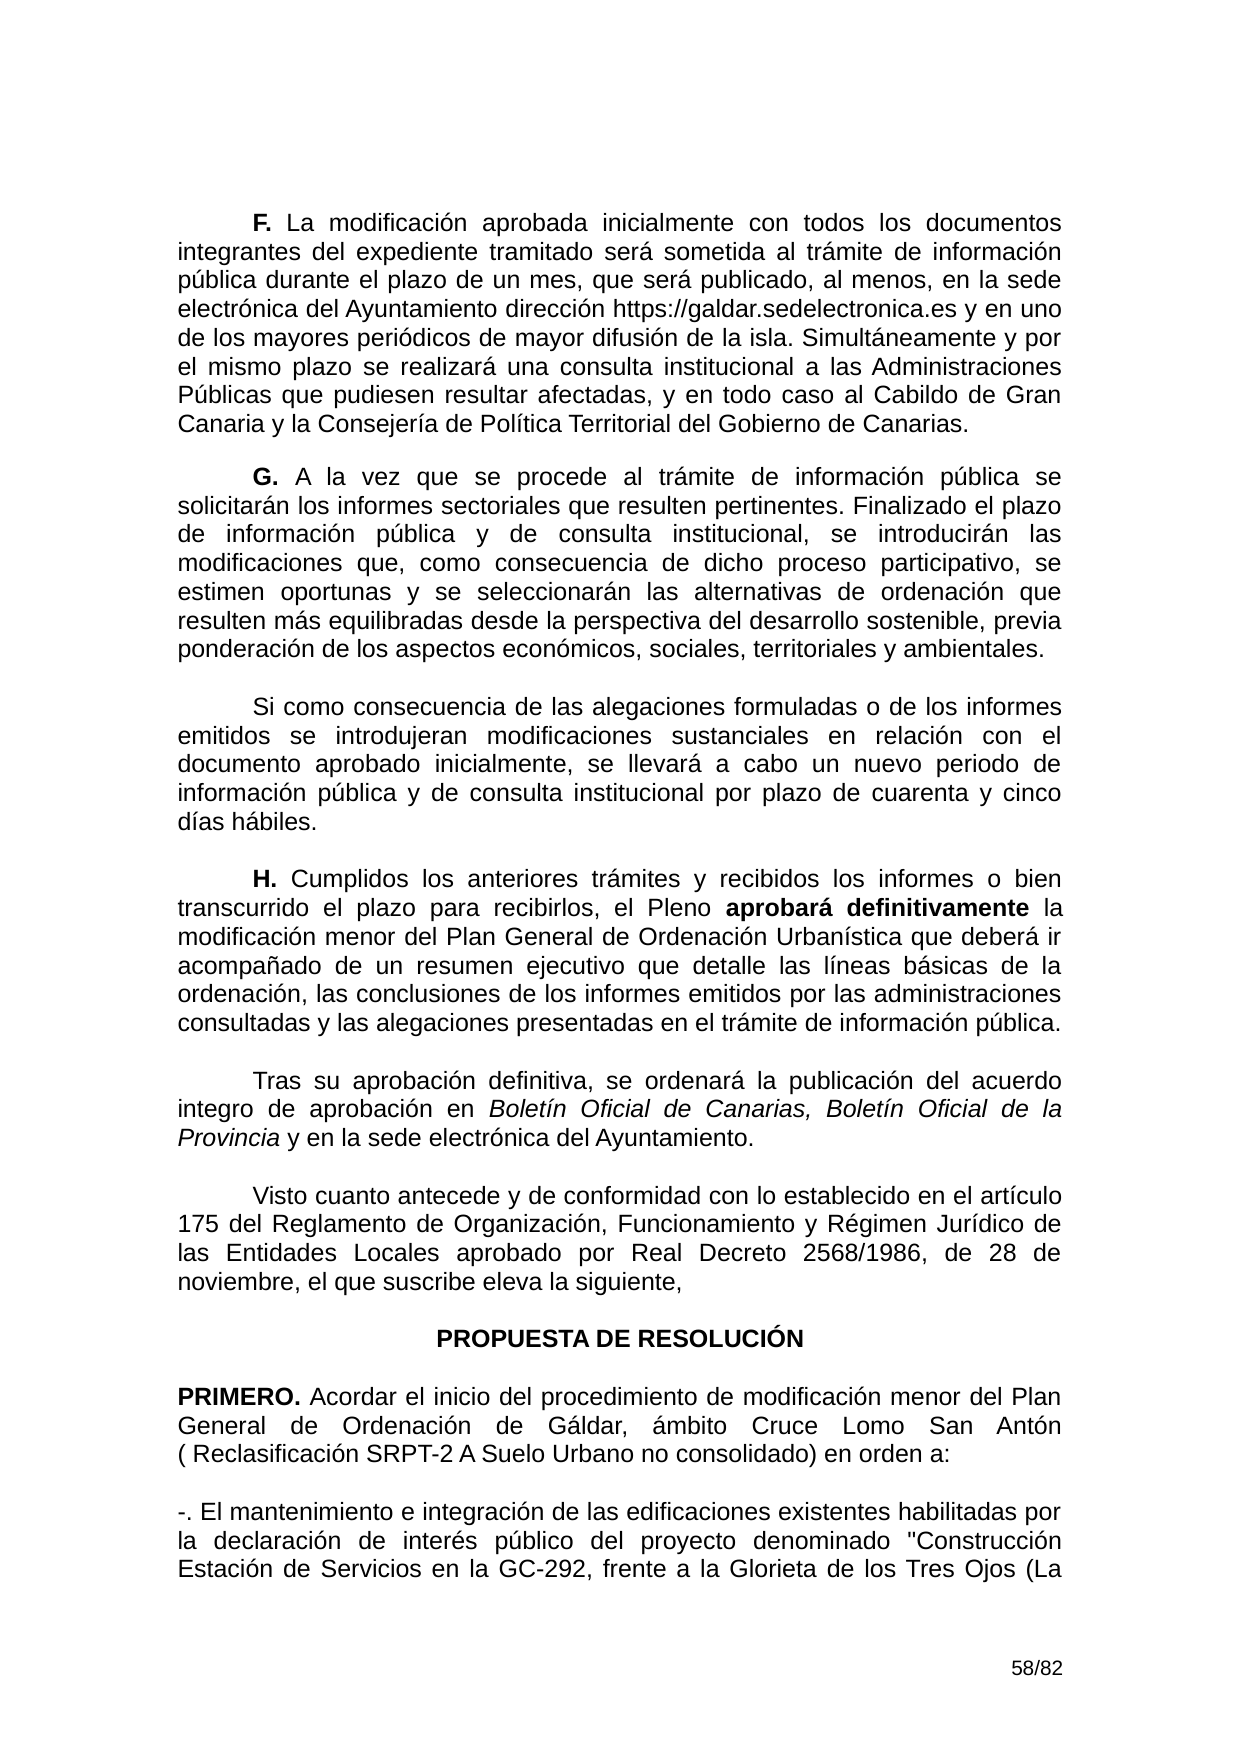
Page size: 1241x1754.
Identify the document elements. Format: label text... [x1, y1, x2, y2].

text PRIMERO. Acordar el inicio del procedimiento de modificación menor del Plan General de Ordenación de Gáldar, ámbito Cruce Lomo San Antón ( Reclasificación SRPT-2 A Suelo Urbano no consolidado) en orden a: [177, 1382, 1063, 1468]
text PROPUESTA DE RESOLUCIÓN [177, 1324, 1063, 1353]
text Si como consecuencia de las alegaciones formuladas o de los informes emitidos se introdujeran modificaciones sustanciales en relación con el documento aprobado inicialmente, se llevará a cabo un nuevo periodo de información pública y de consulta institucional por plazo de cuarenta y cinco días hábiles. [177, 692, 1063, 836]
text H. Cumplidos los anteriores trámites y recibidos los informes o bien transcurrido el plazo para recibirlos, el Pleno aprobará definitivamente la modificación menor del Plan General de Ordenación Urbanística que deberá ir acompañado de un resumen ejecutivo que detalle las líneas básicas de la ordenación, las conclusiones de los informes emitidos por las administraciones consultadas y las alegaciones presentadas en el trámite de información pública. [177, 864, 1063, 1037]
text G. A la vez que se procede al trámite de información pública se solicitarán los informes sectoriales que resulten pertinentes. Finalizado el plazo de información pública y de consulta institucional, se introducirán las modificaciones que, como consecuencia de dicho proceso participativo, se estimen oportunas y se seleccionarán las alternativas de ordenación que resulten más equilibradas desde la perspectiva del desarrollo sostenible, previa ponderación de los aspectos económicos, sociales, territoriales y ambientales. [177, 462, 1063, 663]
text Tras su aprobación definitiva, se ordenará la publicación del acuerdo integro de aprobación en Boletín Oficial de Canarias, Boletín Oficial de la Provincia y en la sede electrónica del Ayuntamiento. [177, 1066, 1063, 1152]
text -. El mantenimiento e integración de las edificaciones existentes habilitadas por la declaración de interés público del proyecto denominado "Construcción Estación de Servicios en la GC-292, frente a la Glorieta de los Tres Ojos (La [177, 1497, 1063, 1583]
text Visto cuanto antecede y de conformidad con lo establecido en el artículo 175 del Reglamento de Organización, Funcionamiento y Régimen Jurídico de las Entidades Locales aprobado por Real Decreto 2568/1986, de 28 de noviembre, el que suscribe eleva la siguiente, [177, 1181, 1063, 1296]
text F. La modificación aprobada inicialmente con todos los documentos integrantes del expediente tramitado será sometida al trámite de información pública durante el plazo de un mes, que será publicado, al menos, en la sede electrónica del Ayuntamiento dirección https://galdar.sedelectronica.es y en uno de los mayores periódicos de mayor difusión de la isla. Simultáneamente y por el mismo plazo se realizará una consulta institucional a las Administraciones Públicas que pudiesen resultar afectadas, y en todo caso al Cabildo de Gran Canaria y la Consejería de Política Territorial del Gobierno de Canarias. [177, 208, 1063, 438]
